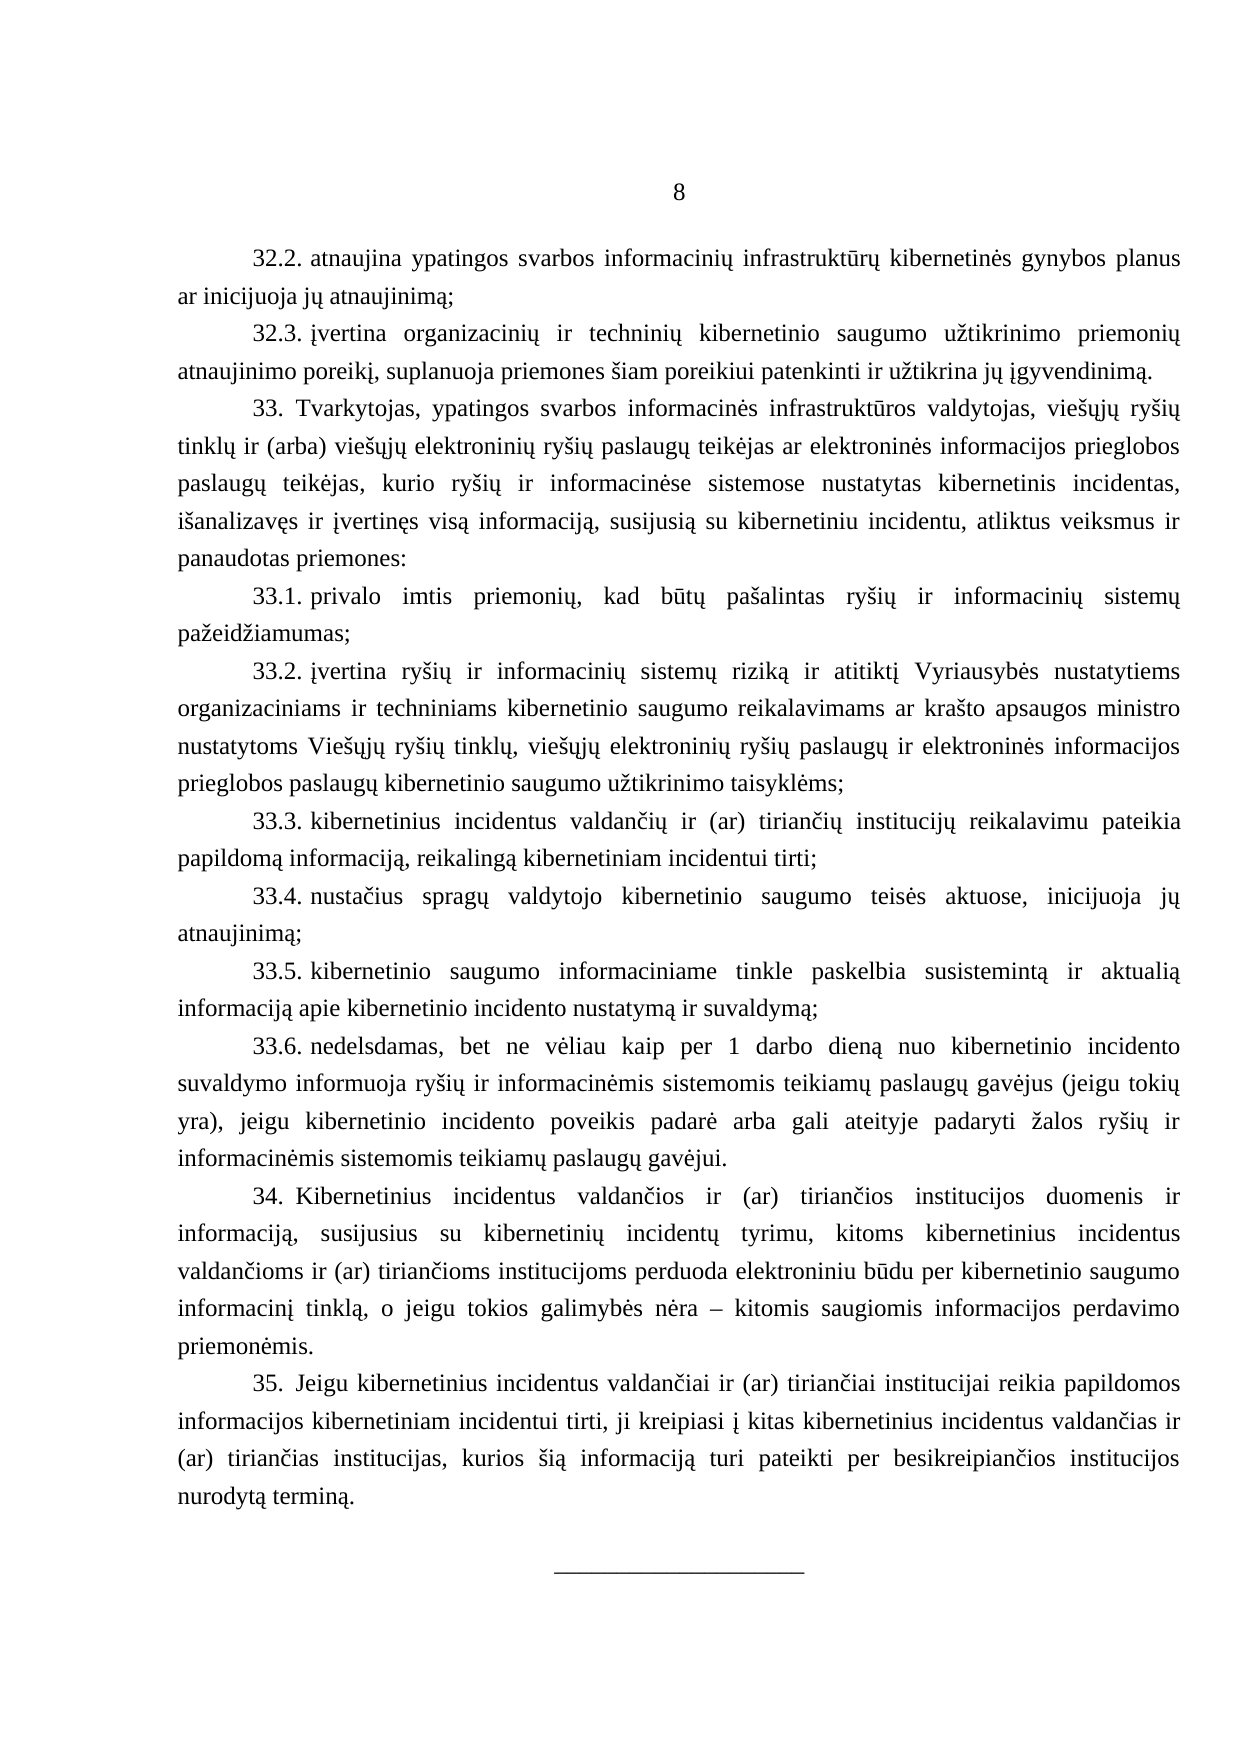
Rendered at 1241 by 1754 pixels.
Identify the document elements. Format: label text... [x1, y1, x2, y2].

text 32.2. atnaujina ypatingos svarbos informacinių infrastruktūrų kibernetinės gynybos planus ar inicijuoja jų atnaujinimą; [177, 235, 1181, 310]
text 33.1. privalo imtis priemonių, kad būtų pašalintas ryšių ir informacinių sistemų pažeidžiamumas; [177, 572, 1181, 647]
text 33. Tvarkytojas, ypatingos svarbos informacinės infrastruktūros valdytojas, viešųjų ryšių tinklų ir (arba) viešųjų elektroninių ryšių paslaugų teikėjas ar elektroninės informacijos prieglobos paslaugų teikėjas, kurio ryšių ir informacinėse sistemose nustatytas kibernetinis incidentas, išanalizavęs ir įvertinęs visą informaciją, susijusią su kibernetiniu incidentu, atliktus veiksmus ir panaudotas priemones: [177, 385, 1181, 572]
text 33.5. kibernetinio saugumo informaciniame tinkle paskelbia susistemintą ir aktualią informaciją apie kibernetinio incidento nustatymą ir suvaldymą; [177, 947, 1181, 1022]
text 34. Kibernetinius incidentus valdančios ir (ar) tiriančios institucijos duomenis ir informaciją, susijusius su kibernetinių incidentų tyrimu, kitoms kibernetinius incidentus valdančioms ir (ar) tiriančioms institucijoms perduoda elektroniniu būdu per kibernetinio saugumo informacinį tinklą, o jeigu tokios galimybės nėra – kitomis saugiomis informacijos perdavimo priemonėmis. [177, 1172, 1181, 1360]
text 33.2. įvertina ryšių ir informacinių sistemų riziką ir atitiktį Vyriausybės nustatytiems organizaciniams ir techniniams kibernetinio saugumo reikalavimams ar krašto apsaugos ministro nustatytoms Viešųjų ryšių tinklų, viešųjų elektroninių ryšių paslaugų ir elektroninės informacijos prieglobos paslaugų kibernetinio saugumo užtikrinimo taisyklėms; [177, 647, 1181, 797]
text 33.3. kibernetinius incidentus valdančių ir (ar) tiriančių institucijų reikalavimu pateikia papildomą informaciją, reikalingą kibernetiniam incidentui tirti; [177, 797, 1181, 872]
text 32.3. įvertina organizacinių ir techninių kibernetinio saugumo užtikrinimo priemonių atnaujinimo poreikį, suplanuoja priemones šiam poreikiui patenkinti ir užtikrina jų įgyvendinimą. [177, 310, 1181, 385]
text 33.4. nustačius spragų valdytojo kibernetinio saugumo teisės aktuose, inicijuoja jų atnaujinimą; [177, 872, 1181, 947]
text 33.6. nedelsdamas, bet ne vėliau kaip per 1 darbo dieną nuo kibernetinio incidento suvaldymo informuoja ryšių ir informacinėmis sistemomis teikiamų paslaugų gavėjus (jeigu tokių yra), jeigu kibernetinio incidento poveikis padarė arba gali ateityje padaryti žalos ryšių ir informacinėmis sistemomis teikiamų paslaugų gavėjui. [177, 1022, 1181, 1172]
text –––––––––––––––––––– [177, 1547, 1181, 1585]
text 35. Jeigu kibernetinius incidentus valdančiai ir (ar) tiriančiai institucijai reikia papildomos informacijos kibernetiniam incidentui tirti, ji kreipiasi į kitas kibernetinius incidentus valdančias ir (ar) tiriančias institucijas, kurios šią informaciją turi pateikti per besikreipiančios institucijos nurodytą terminą. [177, 1360, 1181, 1510]
